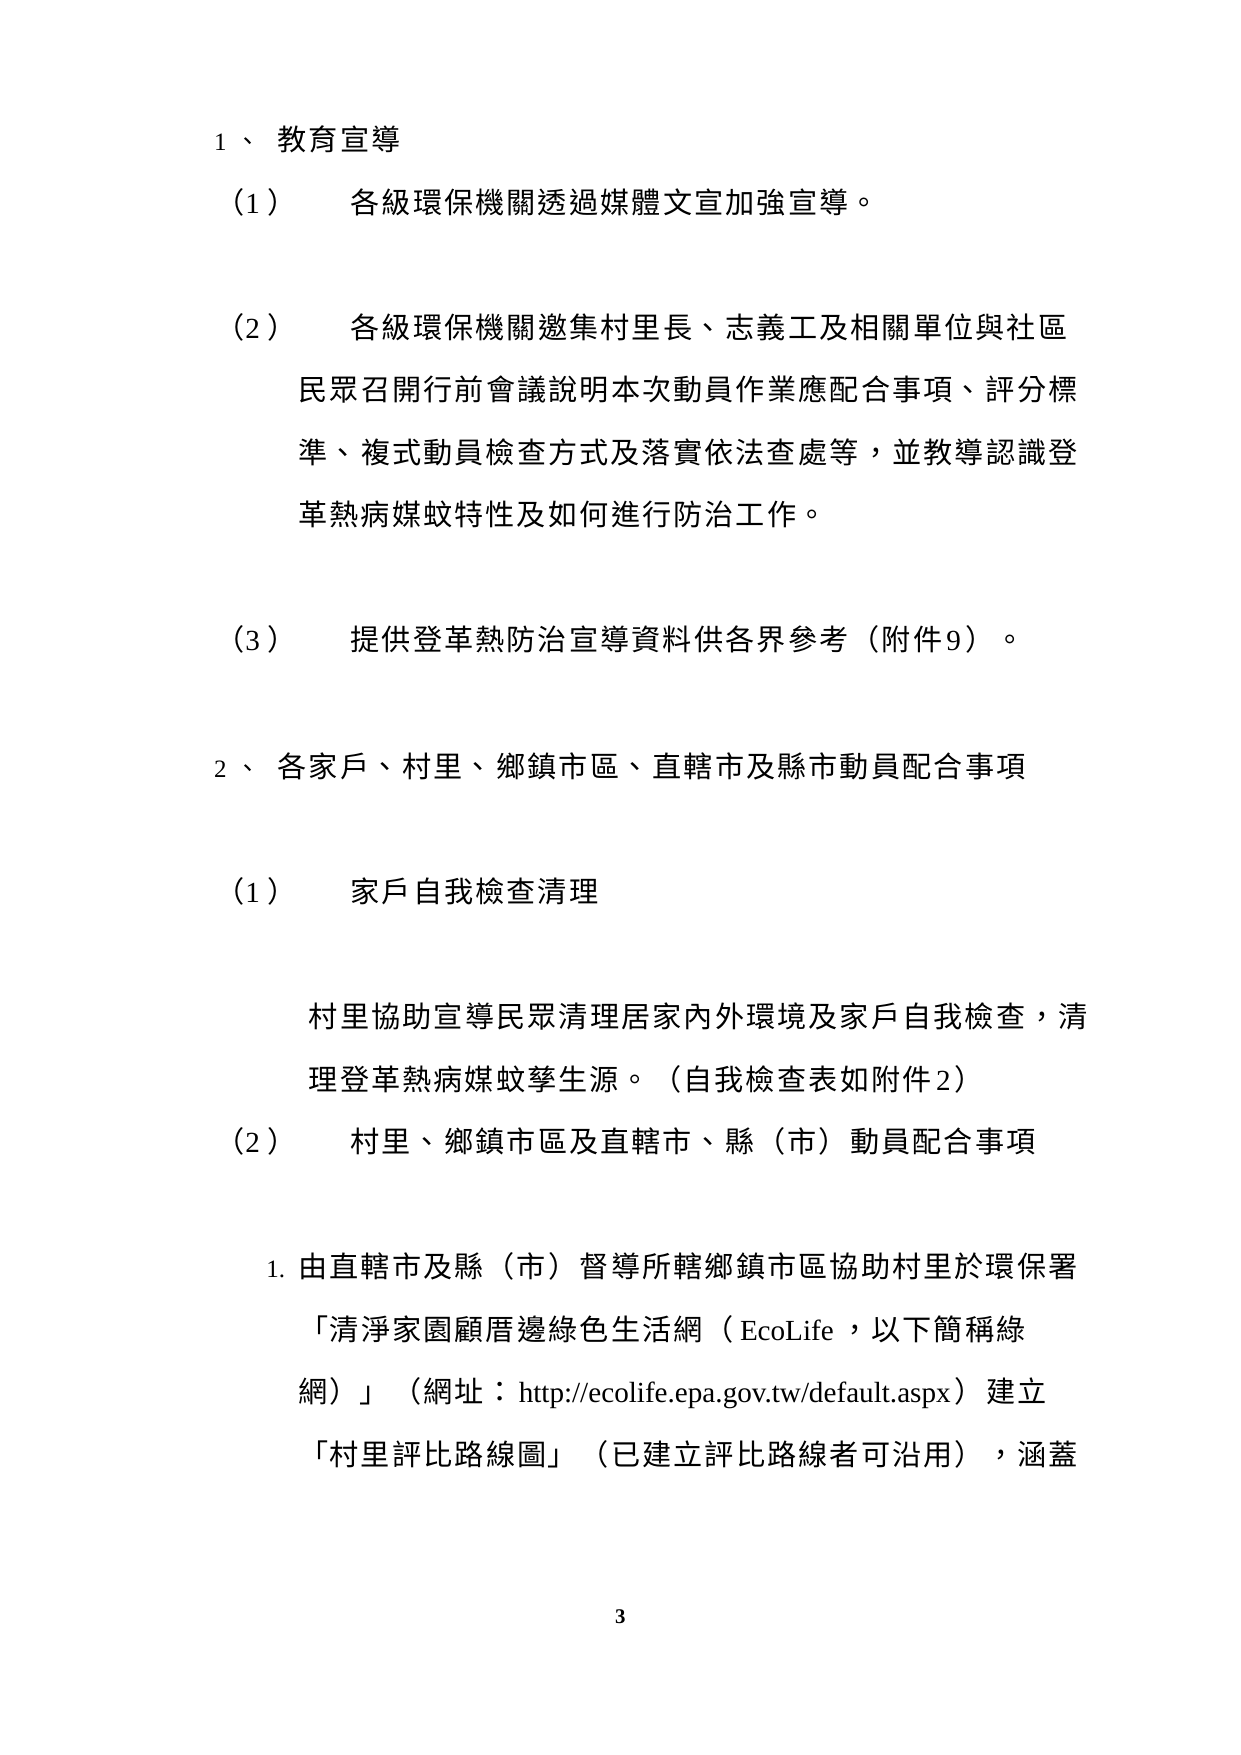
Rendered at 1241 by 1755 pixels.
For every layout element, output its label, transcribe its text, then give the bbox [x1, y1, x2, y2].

list 各家戶、村里、鄉鎮市區、直轄市及縣市動員配合事項 [213, 723, 1089, 848]
list 教育宣導 [213, 96, 1089, 159]
list 村里、鄉鎮市區及直轄市、縣（市）動員配合事項 [208, 1098, 1089, 1223]
list 提供登革熱防治宣導資料供各界參考（附件9）。 [208, 596, 1089, 721]
list 家戶自我檢查清理 [208, 848, 1089, 973]
list 各級環保機關透過媒體文宣加強宣導。 [208, 159, 1089, 284]
list 由直轄市及縣（市）督導所轄鄉鎮市區協助村里於環保署「清淨家園顧厝邊綠色生活網（EcoLife，以下簡稱綠網）」（網址：http://ecolife.epa.gov.tw/default.aspx）建立「村里評比路線圖」（已建立評比路線者可沿用），涵蓋 [258, 1223, 1089, 1536]
text 村里協助宣導民眾清理居家內外環境及家戶自我檢查，清理登革熱病媒蚊孳生源。（自我檢查表如附件2） [300, 973, 1089, 1098]
list 各級環保機關邀集村里長、志義工及相關單位與社區民眾召開行前會議說明本次動員作業應配合事項、評分標準、複式動員檢查方式及落實依法查處等，並教導認識登革熱病媒蚊特性及如何進行防治工作。 [208, 284, 1089, 596]
